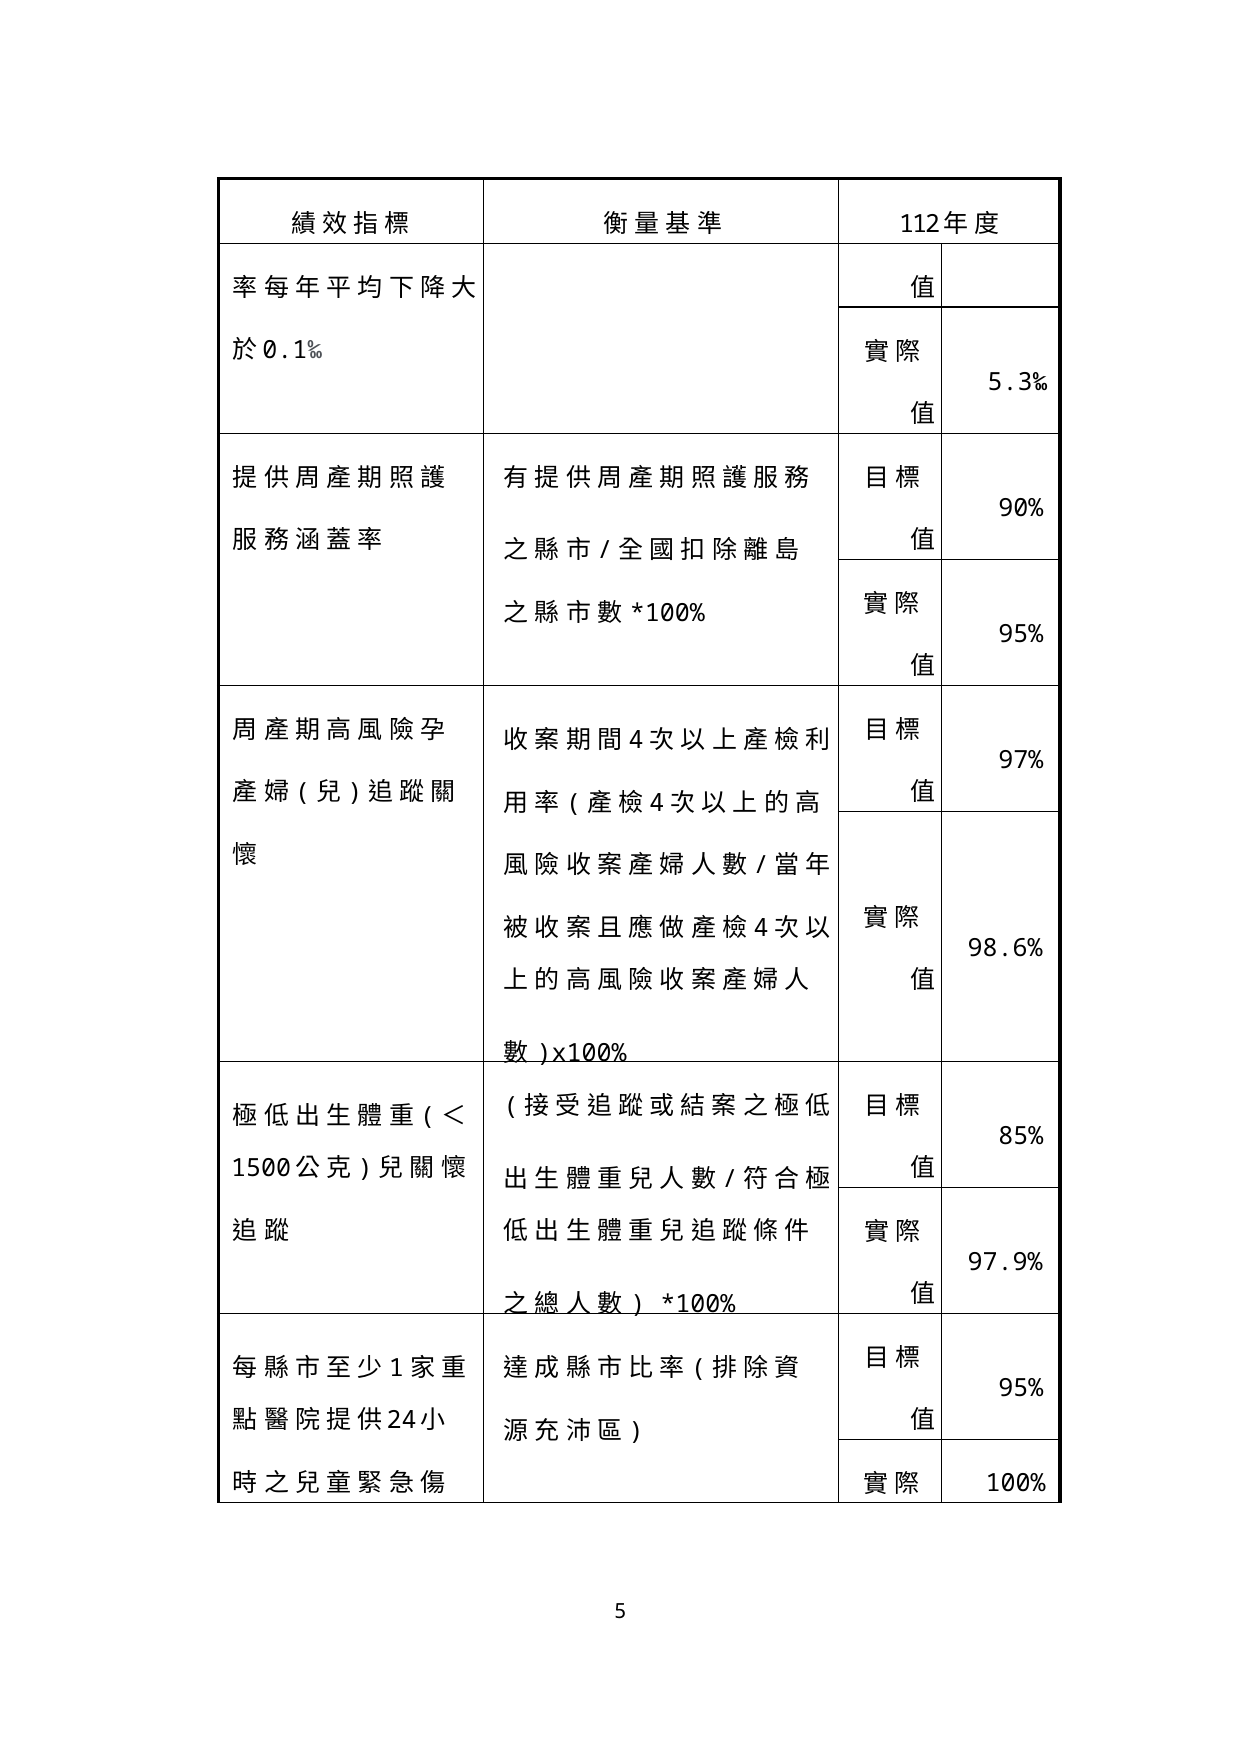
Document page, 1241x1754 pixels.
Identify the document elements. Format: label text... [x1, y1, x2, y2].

table_cell 率每年平均下降大於0.1‰ [220, 244, 483, 432]
table_cell 實際值 [839, 1188, 941, 1313]
table_cell 實際值 [839, 308, 941, 432]
table_cell 85% [942, 1062, 1058, 1187]
table_header 112年度 [839, 180, 1058, 243]
table_cell 提供周產期照護服務涵蓋率 [220, 434, 483, 684]
table_cell 實際值 [839, 560, 941, 684]
table_cell [484, 244, 838, 432]
table_cell 目標值 [839, 686, 941, 811]
table_cell 極低出生體重(＜1500公克)兒關懷追蹤 [220, 1062, 483, 1313]
table_cell 98.6% [942, 812, 1058, 1061]
table_cell 收案期間4次以上產檢利用率(產檢4次以上的高風險收案產婦人數/當年被收案且應做產檢4次以上的高風險收案產婦人數)x100% [484, 686, 838, 1061]
table_cell 90% [942, 434, 1058, 558]
table_cell 實際值 [839, 812, 941, 1061]
table_cell [942, 244, 1058, 306]
table_cell 每縣市至少1家重點醫院提供24小時之兒童緊急傷 [220, 1314, 483, 1502]
table_cell 5.3‰ [942, 308, 1058, 432]
table_cell 周產期高風險孕產婦(兒)追蹤關懷 [220, 686, 483, 1061]
table_cell 達成縣市比率(排除資源充沛區) [484, 1314, 838, 1502]
table_header 績效指標 [220, 180, 483, 243]
table_cell 97% [942, 686, 1058, 811]
table_cell 97.9% [942, 1188, 1058, 1313]
table_cell 實際 [839, 1440, 941, 1502]
table_cell 95% [942, 1314, 1058, 1439]
table_cell 95% [942, 560, 1058, 684]
table_cell 目標值 [839, 1062, 941, 1187]
table_cell 目標值 [839, 434, 941, 558]
table_header 衡量基準 [484, 180, 838, 243]
table_cell 100% [942, 1440, 1058, 1502]
table_cell 有提供周產期照護服務之縣市/全國扣除離島之縣市數*100% [484, 434, 838, 684]
table_cell 目標值 [839, 1314, 941, 1439]
table_cell (接受追蹤或結案之極低出生體重兒人數/符合極低出生體重兒追蹤條件之總人數) *100% [484, 1062, 838, 1313]
table_cell 值 [839, 244, 941, 306]
